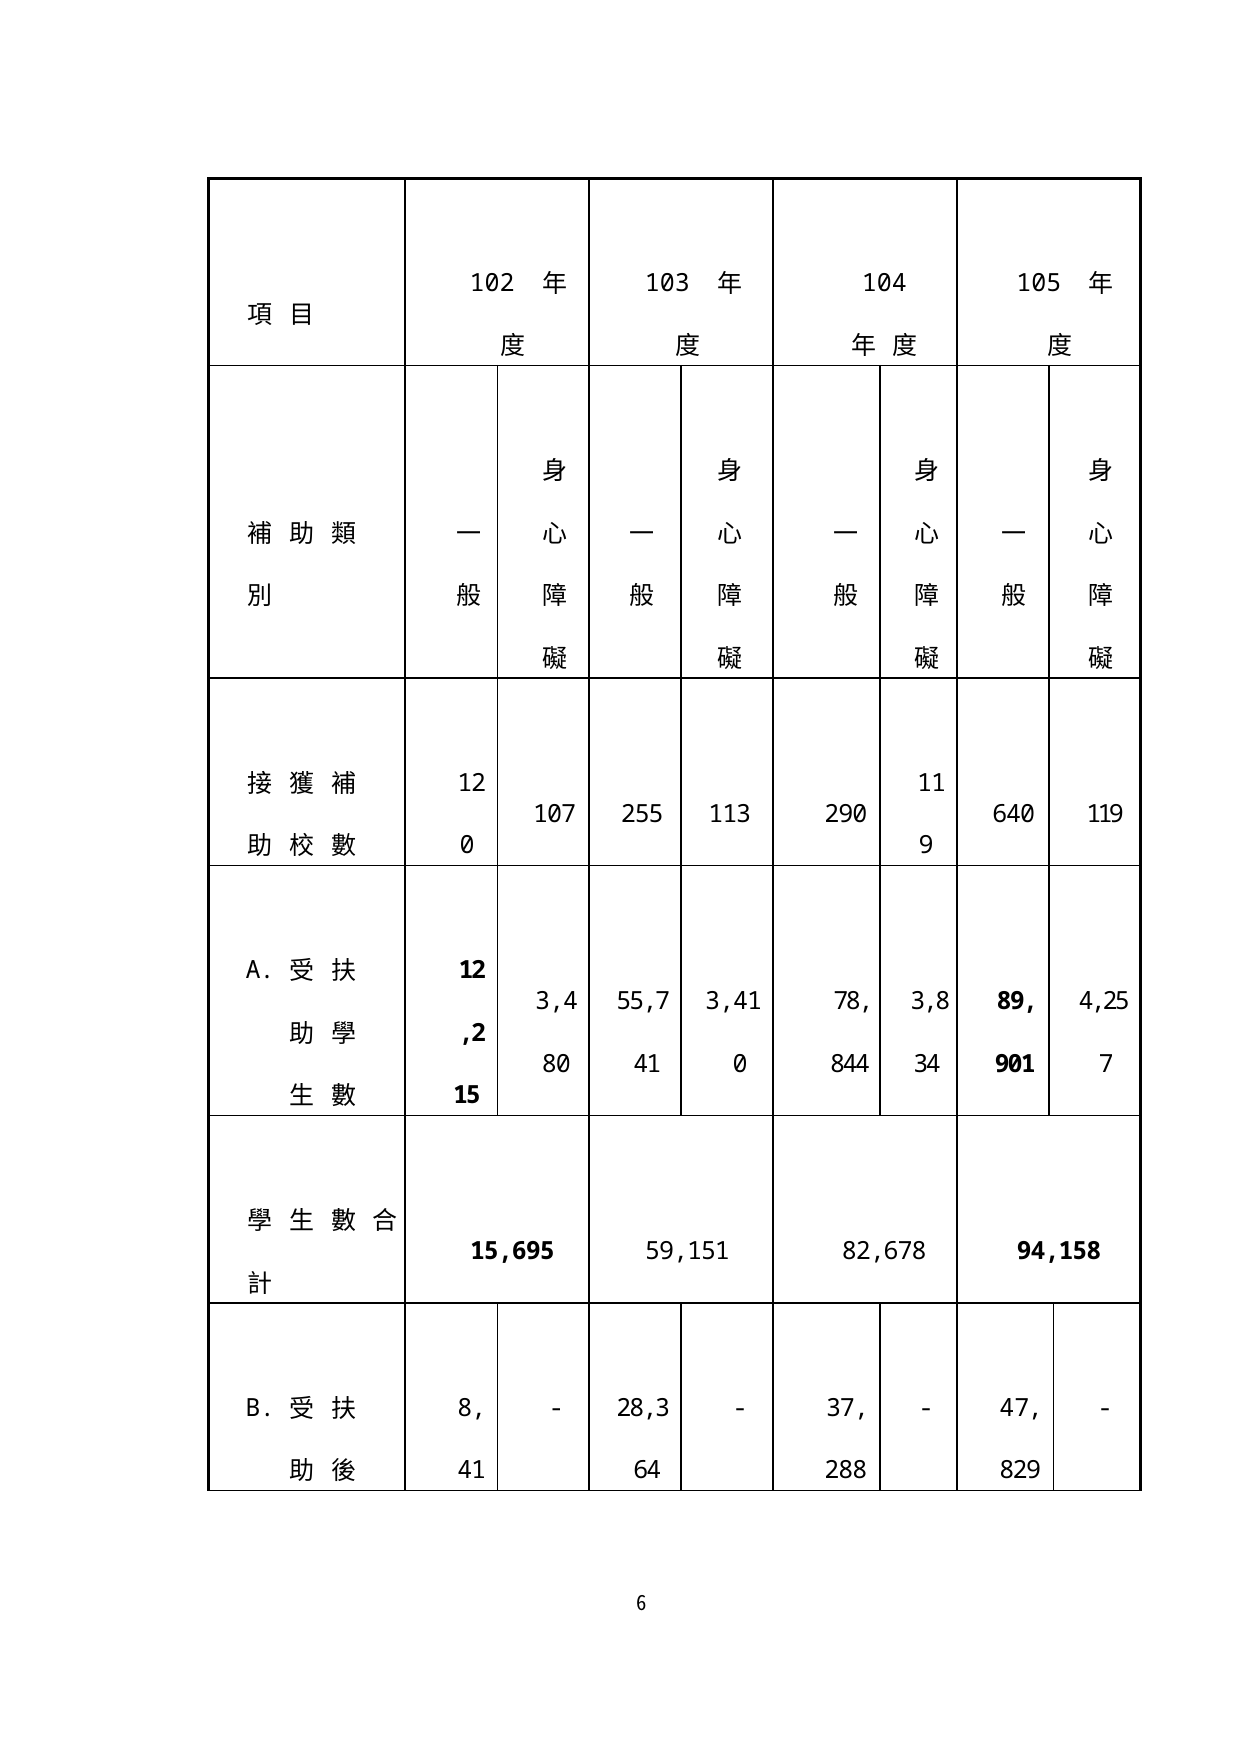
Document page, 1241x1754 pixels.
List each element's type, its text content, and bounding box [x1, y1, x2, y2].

table_cell 119 [1050, 679, 1139, 865]
table_header 103年度 [590, 180, 772, 365]
table_cell 113 [682, 679, 772, 865]
table_cell 學生數合計 [210, 1116, 404, 1302]
table_cell 37,288 [774, 1304, 879, 1490]
table_cell - [1054, 1304, 1139, 1490]
table_header 104年度 [774, 180, 956, 365]
table_cell 47,829 [958, 1304, 1053, 1490]
table_cell 身心障礙 [881, 366, 956, 677]
table_cell 640 [958, 679, 1048, 865]
table_cell - [498, 1304, 588, 1490]
table_cell 78,844 [774, 866, 879, 1115]
table_header 項目 [210, 180, 404, 365]
table_cell 身心障礙 [1050, 366, 1139, 677]
table_cell 255 [590, 679, 680, 865]
table_cell 28,364 [590, 1304, 680, 1490]
table_cell 82,678 [774, 1116, 956, 1302]
table_header 102年度 [406, 180, 588, 365]
table_cell 94,158 [958, 1116, 1139, 1302]
table_cell B.受扶助後 [210, 1304, 404, 1490]
table_cell 12,215 [406, 866, 497, 1115]
table_cell 89,901 [958, 866, 1048, 1115]
table_cell 290 [774, 679, 879, 865]
table_cell 3,834 [881, 866, 956, 1115]
table_cell 身心障礙 [682, 366, 772, 677]
table_header 105年度 [958, 180, 1139, 365]
table_cell 107 [498, 679, 588, 865]
table_cell 15,695 [406, 1116, 588, 1302]
table_cell 補助類別 [210, 366, 404, 677]
table_cell 55,741 [590, 866, 680, 1115]
table_cell - [881, 1304, 956, 1490]
table_cell 接獲補助校數 [210, 679, 404, 865]
table_cell 3,480 [498, 866, 588, 1115]
table_cell 120 [406, 679, 497, 865]
table_cell 一般 [406, 366, 497, 677]
table_cell - [682, 1304, 772, 1490]
table_cell 一般 [590, 366, 680, 677]
table_cell 一般 [774, 366, 879, 677]
table_cell 身心 障礙 [498, 366, 588, 677]
table_cell A.受扶助學生數 [210, 866, 404, 1115]
table_cell 59,151 [590, 1116, 772, 1302]
table_cell 4,257 [1050, 866, 1139, 1115]
table_cell 8,41 [406, 1304, 497, 1490]
table_cell 一般 [958, 366, 1048, 677]
table_cell 119 [881, 679, 956, 865]
table_cell 3,410 [682, 866, 772, 1115]
